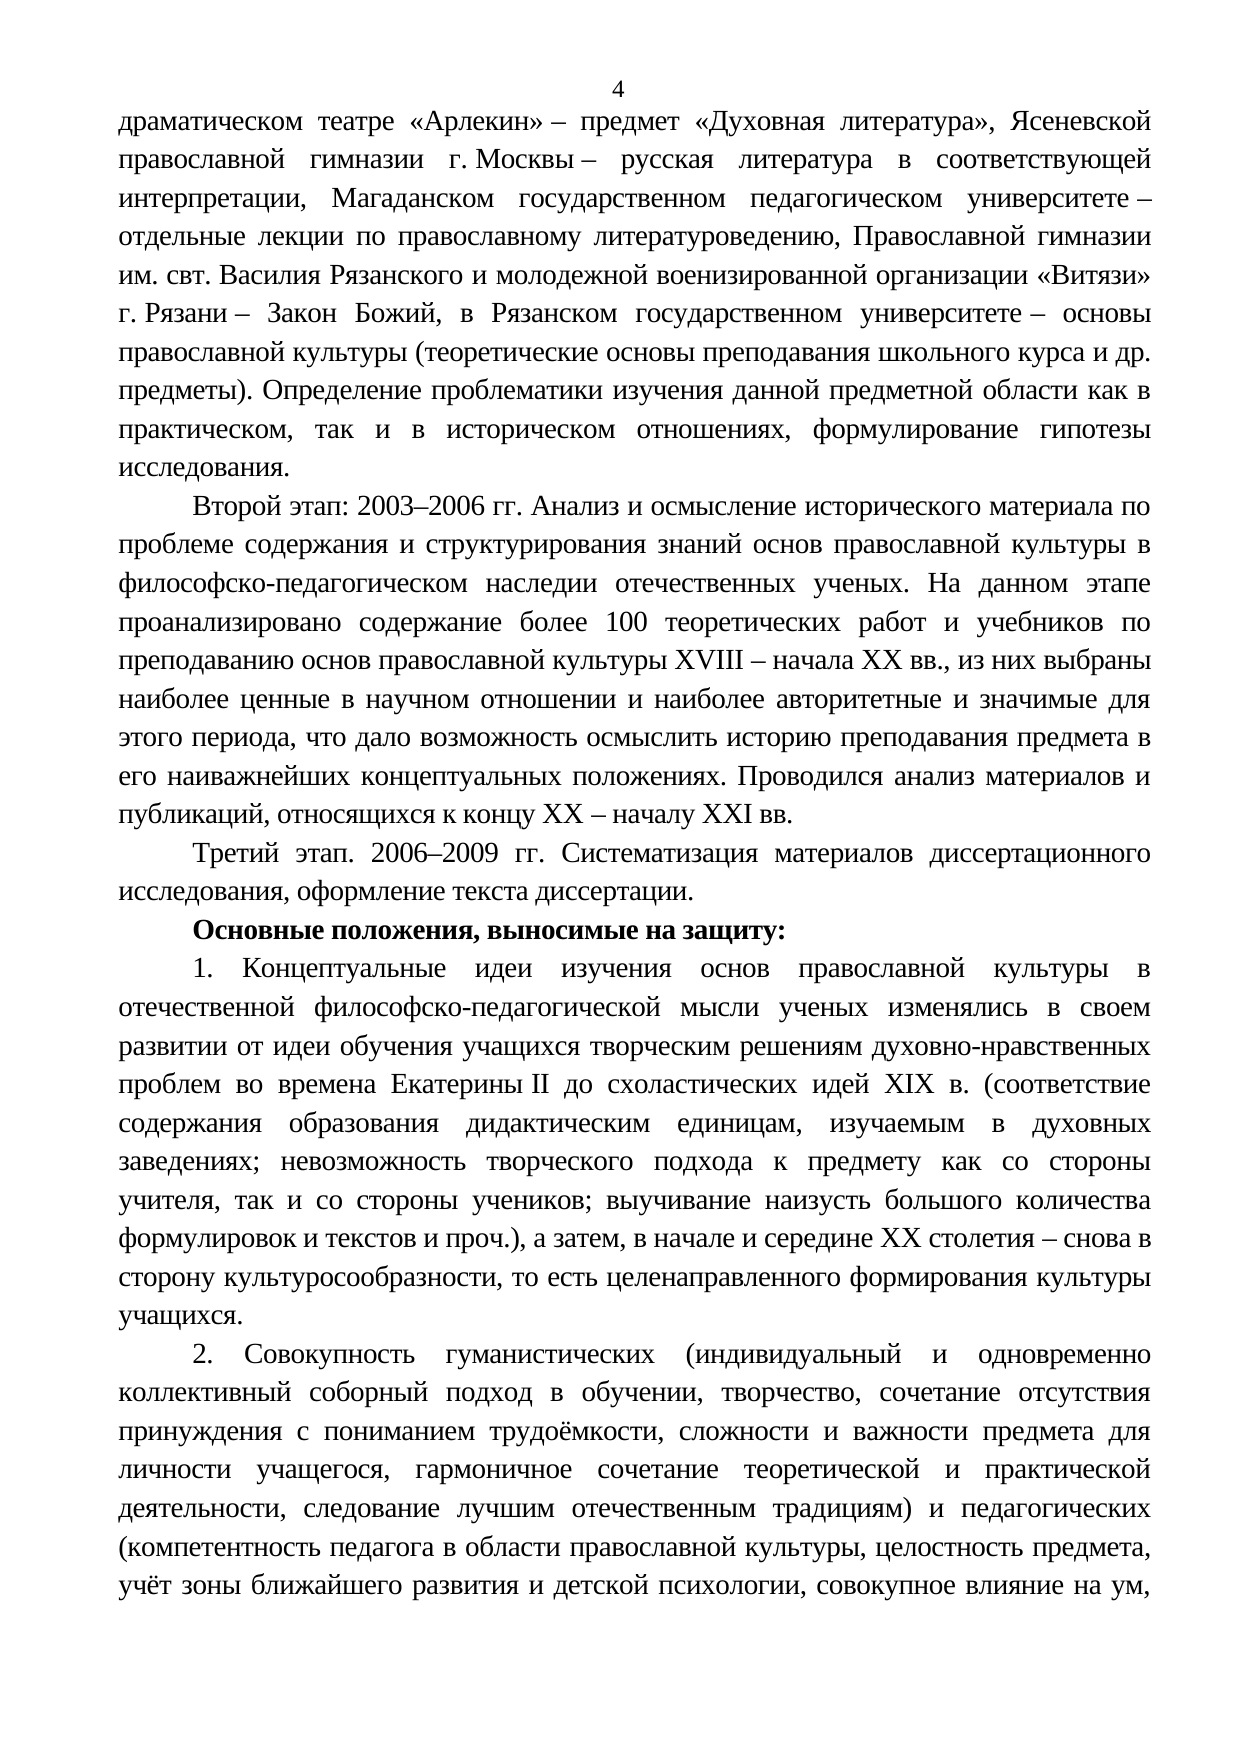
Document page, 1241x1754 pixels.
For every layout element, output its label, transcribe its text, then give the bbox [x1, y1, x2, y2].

text 1. Концептуальные идеи изучения основ православной культуры в отечественной философско-педагогической мысли ученых изменялись в своем развитии от идеи обучения учащихся творческим решениям духовно-нравственных проблем во времена Екатерины II до схоластических идей XIX в. (соответствие содержания образования дидактическим единицам, изучаемым в духовных заведениях; невозможность творческого подхода к предмету как со стороны учителя, так и со стороны учеников; выучивание наизусть большого количества формулировок и текстов и проч.), а затем, в начале и середине XX столетия – снова в сторону культуросообразности, то есть целенаправленного формирования культуры учащихся. [118, 951, 1152, 1331]
text Третий этап. 2006–2009 гг. Систематизация материалов диссертационного исследования, оформление текста диссертации. [118, 835, 1152, 907]
text Второй этап: 2003–2006 гг. Анализ и осмысление исторического материала по проблеме содержания и структурирования знаний основ православной культуры в философско-педагогическом наследии отечественных ученых. На данном этапе проанализировано содержание более 100 теоретических работ и учебников по преподаванию основ православной культуры XVIII – начала XX вв., из них выбраны наиболее ценные в научном отношении и наиболее авторитетные и значимые для этого периода, что дало возможность осмыслить историю преподавания предмета в его наиважнейших концептуальных положениях. Проводился анализ материалов и публикаций, относящихся к концу XX – началу XXI вв. [118, 488, 1152, 830]
text 2. Совокупность гуманистических (индивидуальный и одновременно коллективный соборный подход в обучении, творчество, сочетание отсутствия принуждения с пониманием трудоёмкости, сложности и важности предмета для личности учащегося, гармоничное сочетание теоретической и практической деятельности, следование лучшим отечественным традициям) и педагогических (компетентность педагога в области православной культуры, целостность предмета, учёт зоны ближайшего развития и детской психологии, совокупное влияние на ум, [118, 1336, 1152, 1601]
text Основные положения, выносимые на защиту: [118, 912, 1152, 946]
text драматическом театре «Арлекин» – предмет «Духовная литература», Ясеневской православной гимназии г. Москвы – русская литература в соответствующей интерпретации, Магаданском государственном педагогическом университете – отдельные лекции по православному литературоведению, Православной гимназии им. свт. Василия Рязанского и молодежной военизированной организации «Витязи» г. Рязани – Закон Божий, в Рязанском государственном университете – основы православной культуры (теоретические основы преподавания школьного курса и др. предметы). Определение проблематики изучения данной предметной области как в практическом, так и в историческом отношениях, формулирование гипотезы исследования. [118, 103, 1152, 483]
